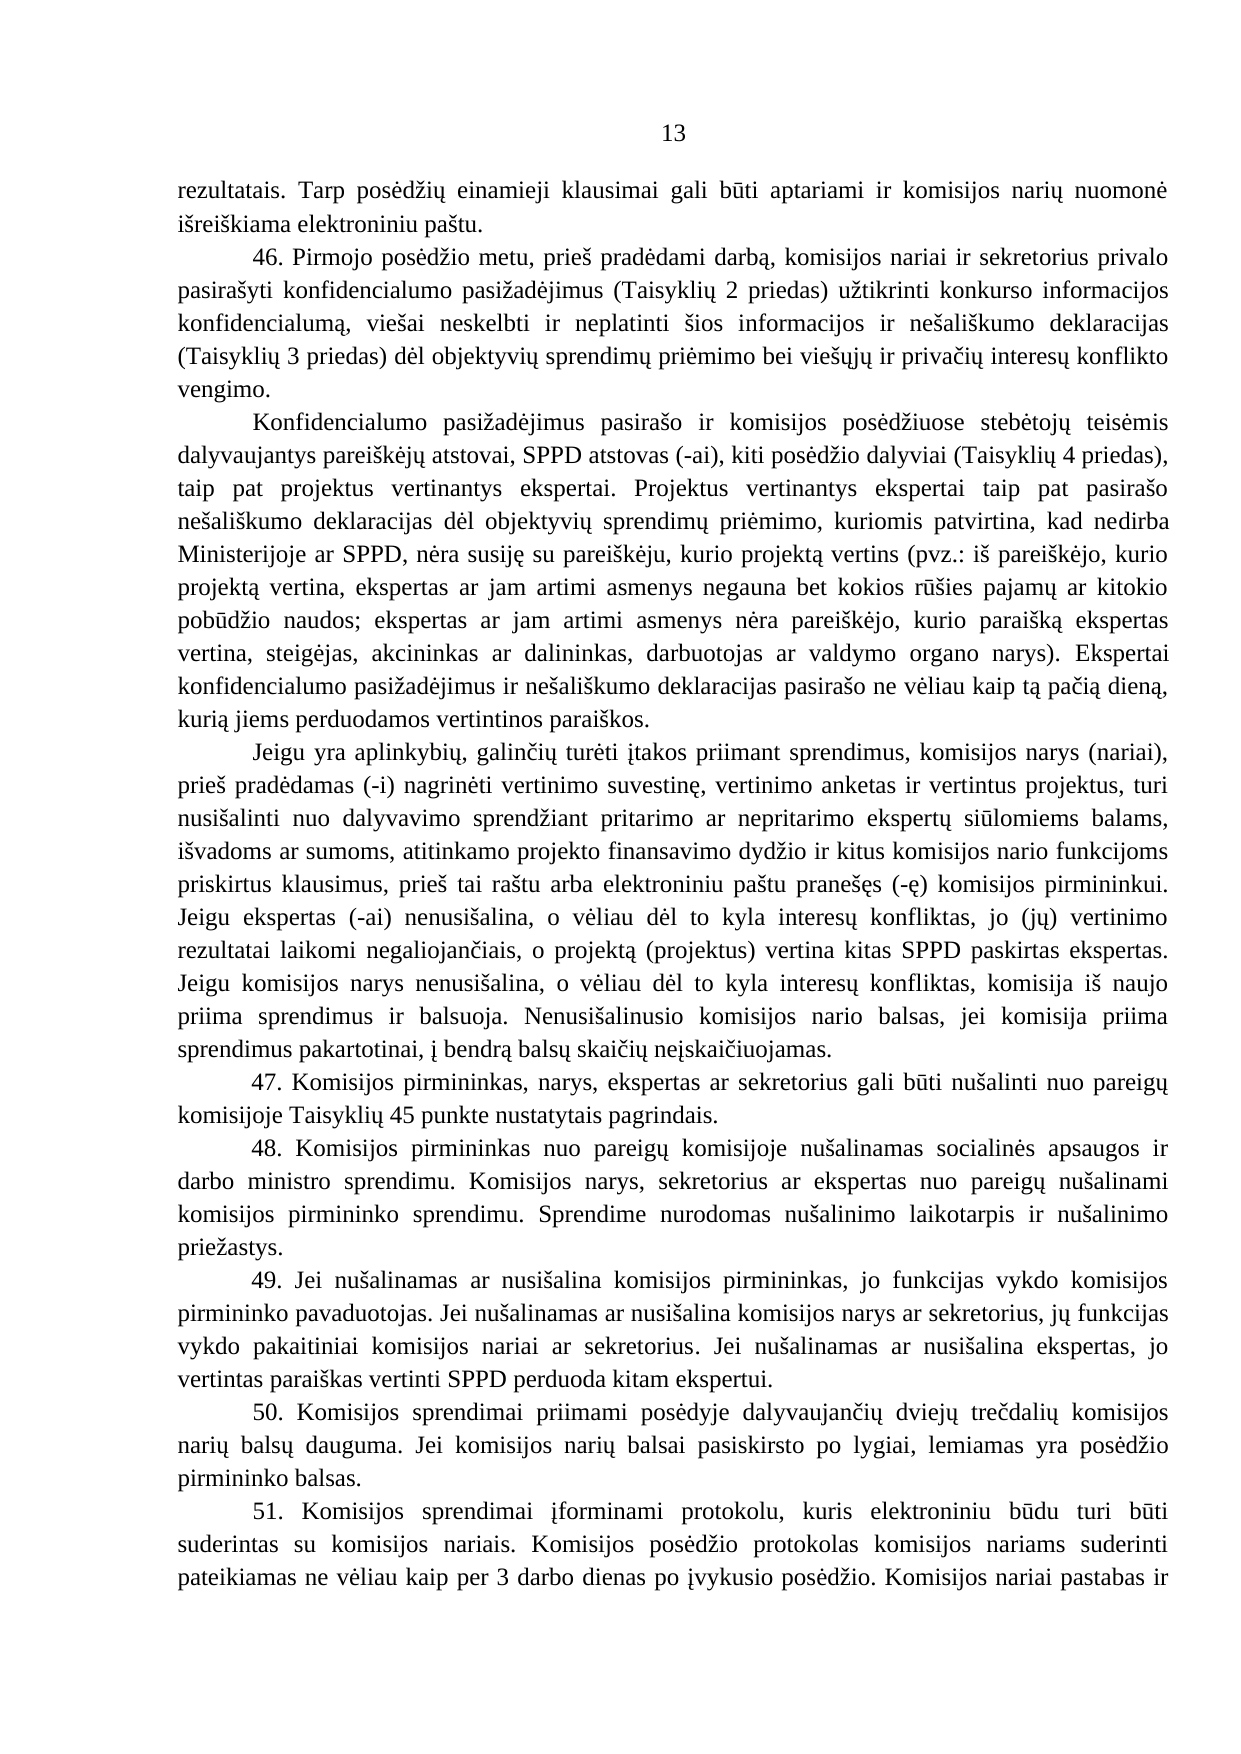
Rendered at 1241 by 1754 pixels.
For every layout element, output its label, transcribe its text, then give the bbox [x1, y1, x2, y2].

text 49. Jei nušalinamas ar nusišalina komisijos pirmininkas, jo funkcijas vykdo komisijos pirmininko pavaduotojas. Jei nušalinamas ar nusišalina komisijos narys ar sekretorius, jų funkcijas vykdo pakaitiniai komisijos nariai ar sekretorius. Jei nušalinamas ar nusišalina ekspertas, jo vertintas paraiškas vertinti SPPD perduoda kitam ekspertui. [177, 1265, 1169, 1393]
text Konfidencialumo pasižadėjimus pasirašo ir komisijos posėdžiuose stebėtojų teisėmis dalyvaujantys pareiškėjų atstovai, SPPD atstovas (-ai), kiti posėdžio dalyviai (Taisyklių 4 priedas), taip pat projektus vertinantys ekspertai. Projektus vertinantys ekspertai taip pat pasirašo nešališkumo deklaracijas dėl objektyvių sprendimų priėmimo, kuriomis patvirtina, kad nedirba Ministerijoje ar SPPD, nėra susiję su pareiškėju, kurio projektą vertins (pvz.: iš pareiškėjo, kurio projektą vertina, ekspertas ar jam artimi asmenys negauna bet kokios rūšies pajamų ar kitokio pobūdžio naudos; ekspertas ar jam artimi asmenys nėra pareiškėjo, kurio paraišką ekspertas vertina, steigėjas, akcininkas ar dalininkas, darbuotojas ar valdymo organo narys). Ekspertai konfidencialumo pasižadėjimus ir nešališkumo deklaracijas pasirašo ne vėliau kaip tą pačią dieną, kurią jiems perduodamos vertintinos paraiškos. [177, 407, 1169, 733]
text Jeigu yra aplinkybių, galinčių turėti įtakos priimant sprendimus, komisijos narys (nariai), prieš pradėdamas (-i) nagrinėti vertinimo suvestinę, vertinimo anketas ir vertintus projektus, turi nusišalinti nuo dalyvavimo sprendžiant pritarimo ar nepritarimo ekspertų siūlomiems balams, išvadoms ar sumoms, atitinkamo projekto finansavimo dydžio ir kitus komisijos nario funkcijoms priskirtus klausimus, prieš tai raštu arba elektroniniu paštu pranešęs (-ę) komisijos pirmininkui. Jeigu ekspertas (-ai) nenusišalina, o vėliau dėl to kyla interesų konfliktas, jo (jų) vertinimo rezultatai laikomi negaliojančiais, o projektą (projektus) vertina kitas SPPD paskirtas ekspertas. Jeigu komisijos narys nenusišalina, o vėliau dėl to kyla interesų konfliktas, komisija iš naujo priima sprendimus ir balsuoja. Nenusišalinusio komisijos nario balsas, jei komisija priima sprendimus pakartotinai, į bendrą balsų skaičių neįskaičiuojamas. [177, 737, 1169, 1063]
text 47. Komisijos pirmininkas, narys, ekspertas ar sekretorius gali būti nušalinti nuo pareigų komisijoje Taisyklių 45 punkte nustatytais pagrindais. [177, 1067, 1169, 1129]
text 46. Pirmojo posėdžio metu, prieš pradėdami darbą, komisijos nariai ir sekretorius privalo pasirašyti konfidencialumo pasižadėjimus (Taisyklių 2 priedas) užtikrinti konkurso informacijos konfidencialumą, viešai neskelbti ir neplatinti šios informacijos ir nešališkumo deklaracijas (Taisyklių 3 priedas) dėl objektyvių sprendimų priėmimo bei viešųjų ir privačių interesų konflikto vengimo. [177, 242, 1169, 402]
text 50. Komisijos sprendimai priimami posėdyje dalyvaujančių dviejų trečdalių komisijos narių balsų dauguma. Jei komisijos narių balsai pasiskirsto po lygiai, lemiamas yra posėdžio pirmininko balsas. [177, 1397, 1169, 1492]
text 51. Komisijos sprendimai įforminami protokolu, kuris elektroniniu būdu turi būti suderintas su komisijos nariais. Komisijos posėdžio protokolas komisijos nariams suderinti pateikiamas ne vėliau kaip per 3 darbo dienas po įvykusio posėdžio. Komisijos nariai pastabas ir [177, 1496, 1169, 1591]
text 48. Komisijos pirmininkas nuo pareigų komisijoje nušalinamas socialinės apsaugos ir darbo ministro sprendimu. Komisijos narys, sekretorius ar ekspertas nuo pareigų nušalinami komisijos pirmininko sprendimu. Sprendime nurodomas nušalinimo laikotarpis ir nušalinimo priežastys. [177, 1133, 1169, 1261]
text rezultatais. Tarp posėdžių einamieji klausimai gali būti aptariami ir komisijos narių nuomonė išreiškiama elektroniniu paštu. [177, 176, 1169, 237]
